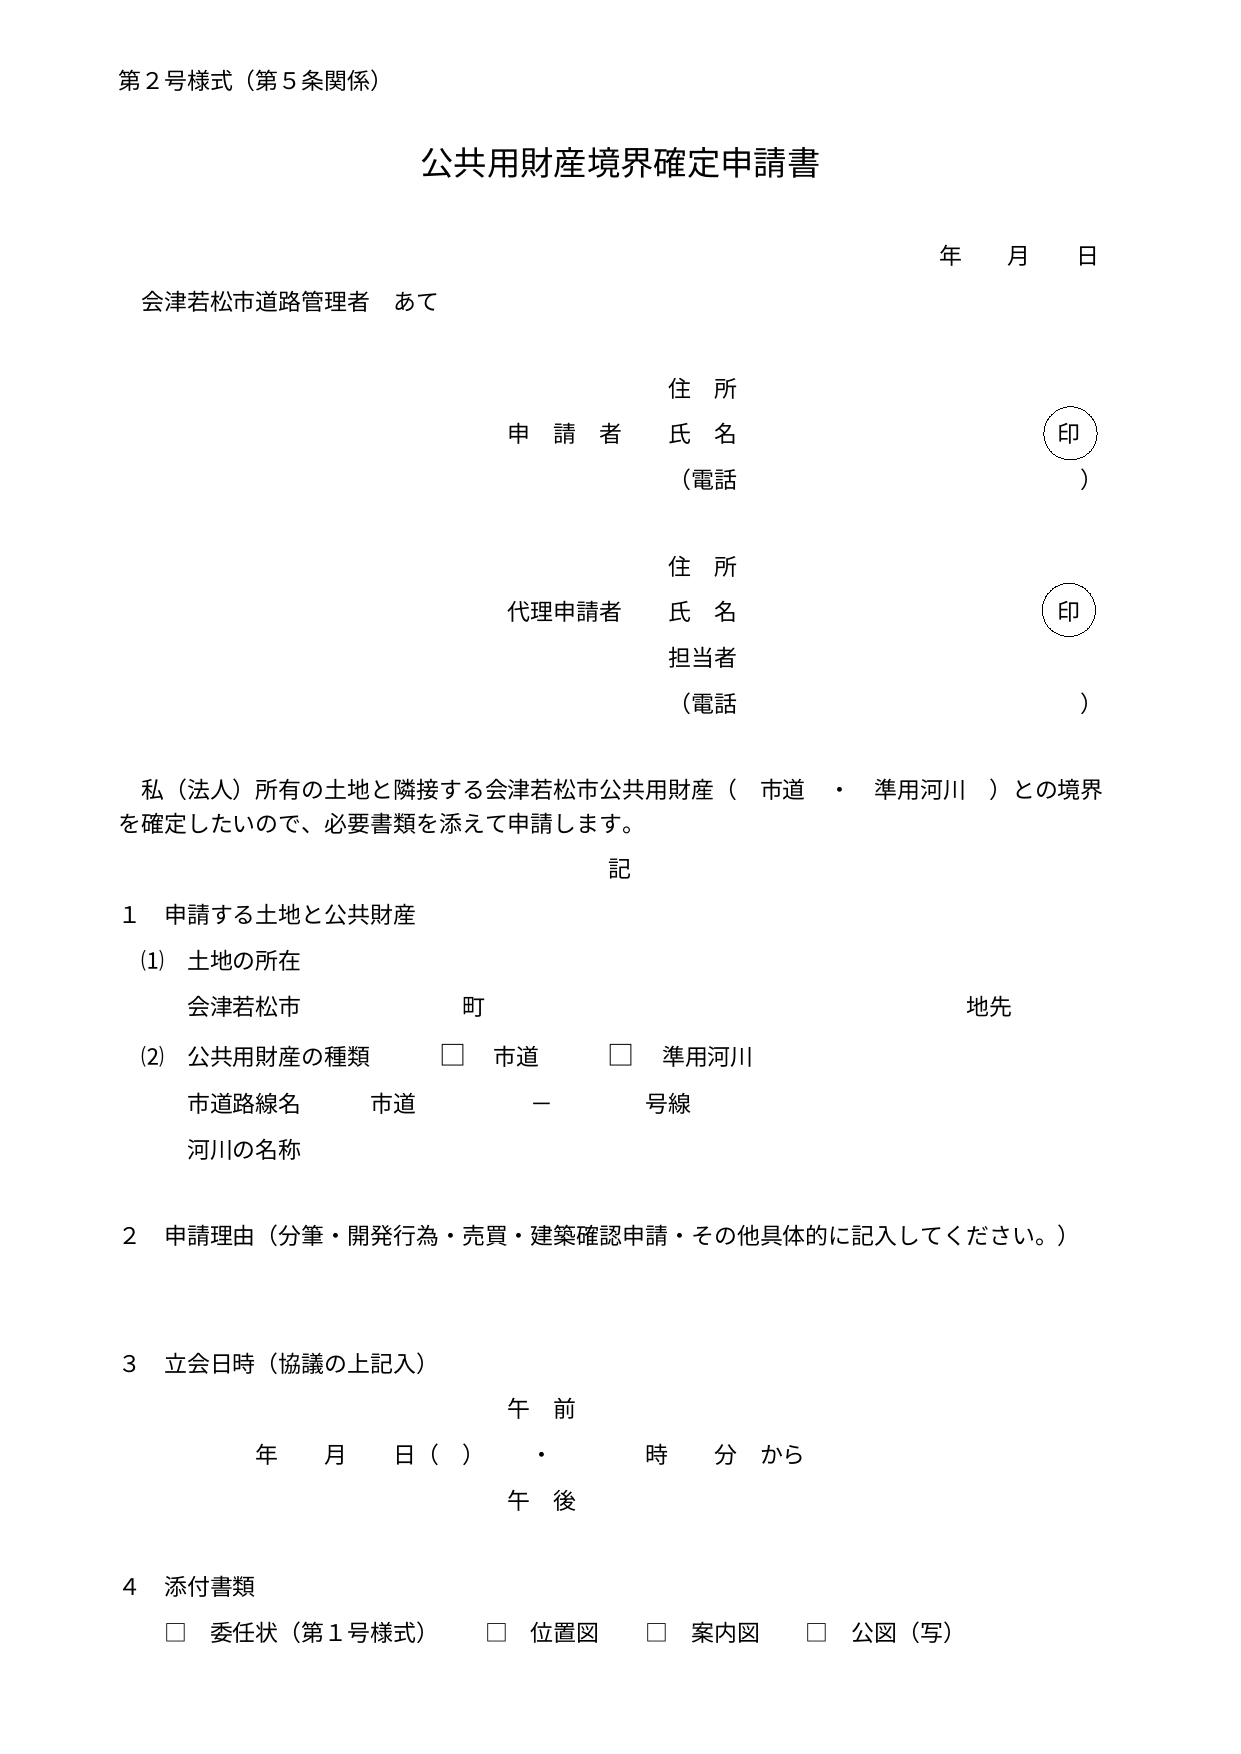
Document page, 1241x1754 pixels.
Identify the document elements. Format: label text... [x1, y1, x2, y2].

text 年 月 日（ ） ・ 時 分 から [118, 1437, 1122, 1470]
text 代理申請者 氏 名 印 [118, 594, 1122, 627]
text 会津若松市道路管理者 あて [118, 284, 1122, 317]
text 公共用財産境界確定申請書 [118, 137, 1122, 185]
text １ 申請する土地と公共財産 [118, 897, 1122, 930]
text 住 所 [118, 548, 1122, 582]
text 申 請 者 氏 名 印 [118, 416, 1122, 449]
text ⑴ 土地の所在 [118, 943, 1122, 976]
text □ 委任状（第１号様式） □ 位置図 □ 案内図 □ 公図（写） [118, 1615, 1122, 1648]
text 記 [118, 851, 1122, 884]
text ２ 申請理由（分筆・開発行為・売買・建築確認申請・その他具体的に記入してください。） [118, 1218, 1122, 1251]
text 住 所 [118, 370, 1122, 404]
text 年 月 日 [118, 238, 1122, 271]
text 担当者 [118, 640, 1122, 673]
text （電話 ） [118, 462, 1122, 495]
text ３ 立会日時（協議の上記入） [118, 1346, 1122, 1379]
text 会津若松市 町 地先 [118, 988, 1122, 1022]
text （電話 ） [118, 686, 1122, 719]
text 私（法人）所有の土地と隣接する会津若松市公共用財産（ 市道 ・ 準用河川 ）との境界を確定したいので、必要書類を添えて申請します。 [118, 772, 1122, 839]
text 午 後 [118, 1483, 1122, 1516]
text 午 前 [118, 1391, 1122, 1424]
text ⑵ 公共用財産の種類 □ 市道 □ 準用河川 [118, 1034, 1122, 1073]
text ４ 添付書類 [118, 1569, 1122, 1602]
text 第２号様式（第５条関係） [118, 62, 1122, 96]
text 河川の名称 [118, 1132, 1122, 1165]
text 市道路線名 市道 － 号線 [118, 1086, 1122, 1119]
